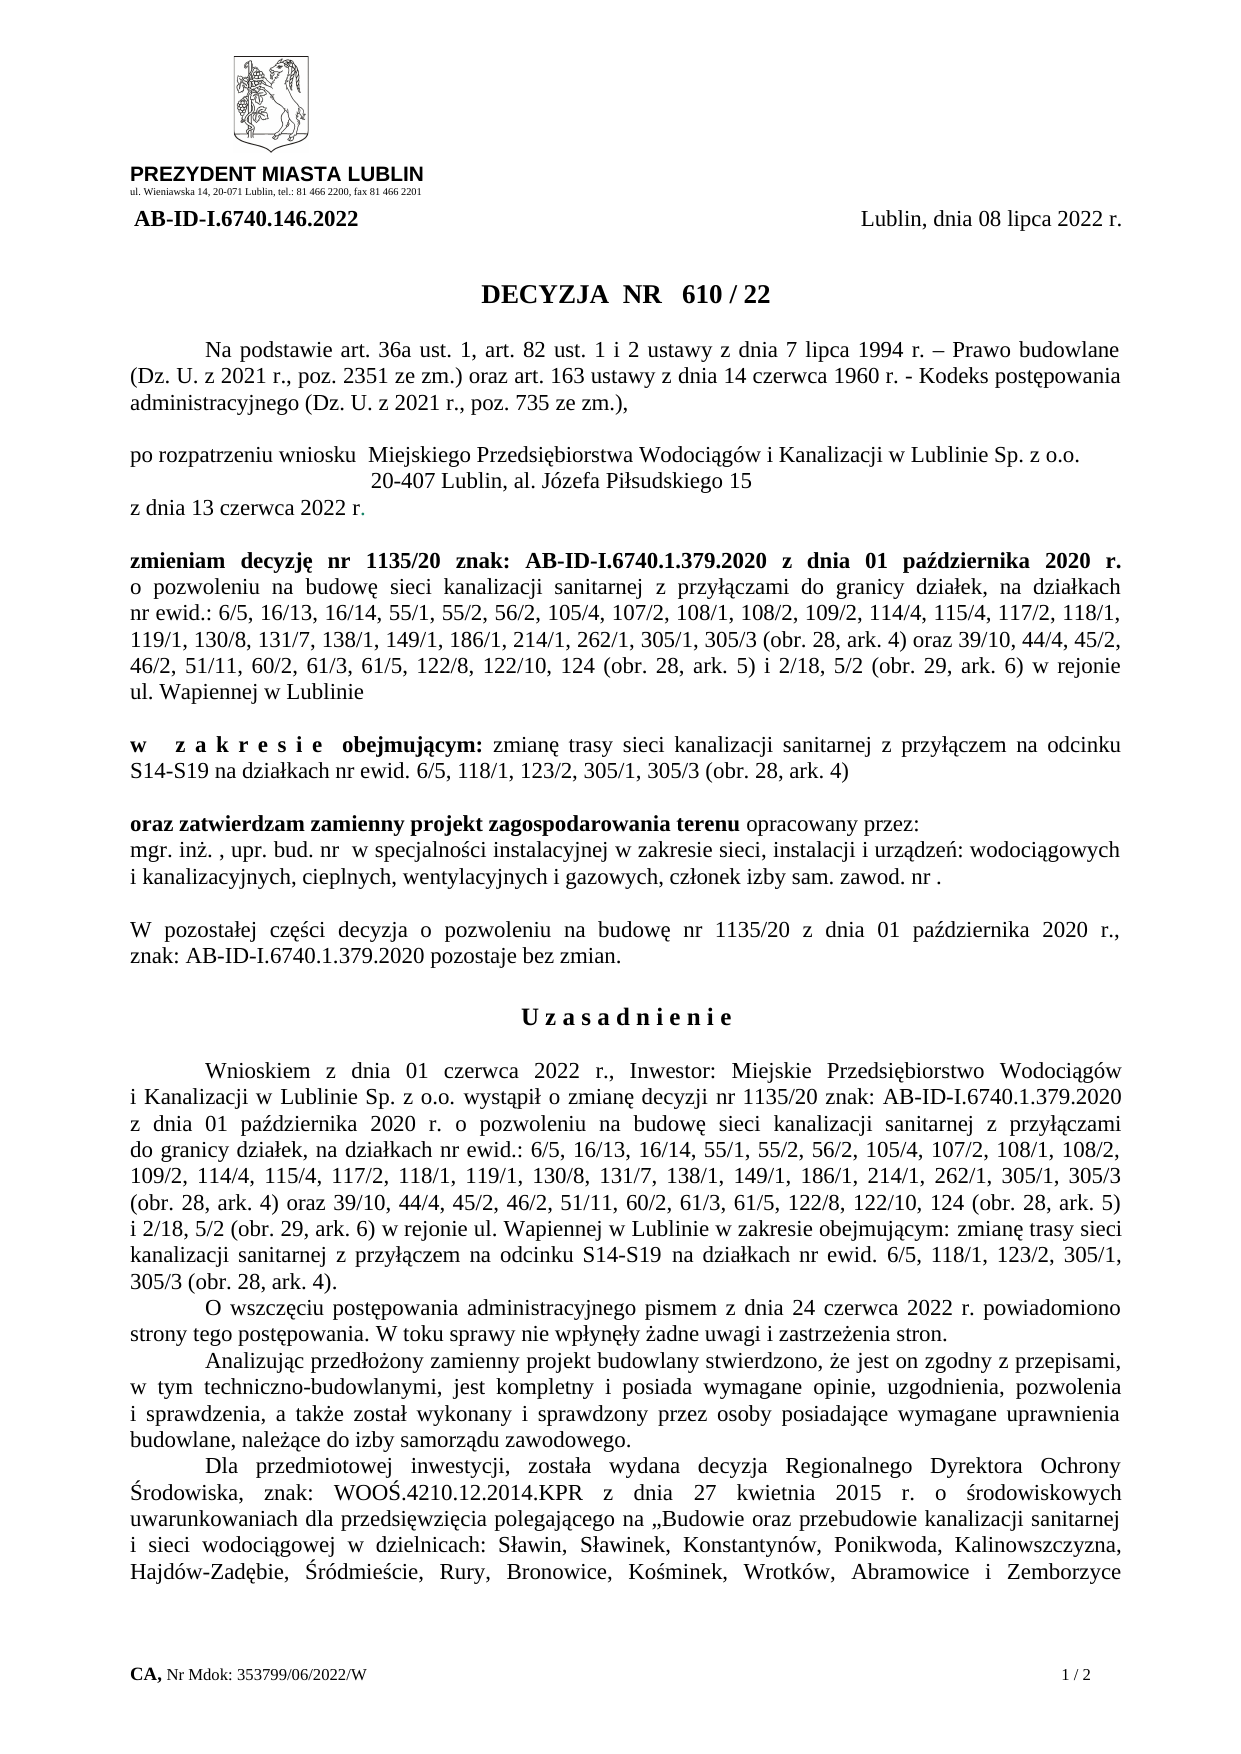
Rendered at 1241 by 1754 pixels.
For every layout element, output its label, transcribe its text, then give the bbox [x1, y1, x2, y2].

table_header AB-ID-I.6740.146.2022 [134, 203, 472, 232]
text 20-407 Lublin, al. Józefa Piłsudskiego 15 [130, 468, 1122, 494]
text oraz zatwierdzam zamienny projekt zagospodarowania terenu opracowany przez: [130, 810, 1122, 837]
text zmieniam decyzję nr 1135/20 znak: AB-ID-I.6740.1.379.2020 z dnia 01 października 2020 r. o pozwoleniu na budowę sieci kanalizacji sanitarnej z przyłączami do granicy działek, na działkach nr ewid.: 6/5, 16/13, 16/14, 55/1, 55/2, 56/2, 105/4, 107/2, 108/1, 108/2, 109/2, 114/4, 115/4, 117/2, 118/1, 119/1, 130/8, 131/7, 138/1, 149/1, 186/1, 214/1, 262/1, 305/1, 305/3 (obr. 28, ark. 4) oraz 39/10, 44/4, 45/2, 46/2, 51/11, 60/2, 61/3, 61/5, 122/8, 122/10, 124 (obr. 28, ark. 5) i 2/18, 5/2 (obr. 29, ark. 6) w rejonie ul. Wapiennej w Lublinie [130, 547, 1122, 705]
text Analizując przedłożony zamienny projekt budowlany stwierdzono, że jest on zgodny z przepisami, w tym techniczno-budowlanymi, jest kompletny i posiada wymagane opinie, uzgodnienia, pozwolenia i sprawdzenia, a także został wykonany i sprawdzony przez osoby posiadające wymagane uprawnienia budowlane, należące do izby samorządu zawodowego. [130, 1347, 1122, 1452]
text Na podstawie art. 36a ust. 1, art. 82 ust. 1 i 2 ustawy z dnia 7 lipca 1994 r. – Prawo budowlane (Dz. U. z 2021 r., poz. 2351 ze zm.) oraz art. 163 ustawy z dnia 14 czerwca 1960 r. - Kodeks postępowania administracyjnego (Dz. U. z 2021 r., poz. 735 ze zm.), [130, 336, 1122, 415]
text po rozpatrzeniu wniosku Miejskiego Przedsiębiorstwa Wodociągów i Kanalizacji w Lublinie Sp. z o.o. [130, 441, 1122, 468]
picture [233, 56, 309, 153]
text O wszczęciu postępowania administracyjnego pismem z dnia 24 czerwca 2022 r. powiadomiono strony tego postępowania. W toku sprawy nie wpłynęły żadne uwagi i zastrzeżenia stron. [130, 1294, 1122, 1347]
text W pozostałej części decyzja o pozwoleniu na budowę nr 1135/20 z dnia 01 października 2020 r., znak: AB-ID-I.6740.1.379.2020 pozostaje bez zmian. [130, 916, 1122, 968]
table_header Lublin, dnia 08 lipca 2022 r. [472, 203, 1122, 232]
text w z a k r e s i e obejmującym: zmianę trasy sieci kanalizacji sanitarnej z przyłączem na odcinku S14-S19 na działkach nr ewid. 6/5, 118/1, 123/2, 305/1, 305/3 (obr. 28, ark. 4) [130, 731, 1122, 784]
text PREZYDENT MIASTA LUBLIN [130, 47, 1122, 186]
text U z a s a d n i e n i e [130, 1002, 1122, 1031]
text mgr. inż. , upr. bud. nr w specjalności instalacyjnej w zakresie sieci, instalacji i urządzeń: wodociągowych i kanalizacyjnych, cieplnych, wentylacyjnych i gazowych, członek izby sam. zawod. nr . [130, 837, 1122, 889]
subtitle ul. Wieniawska 14, 20-071 Lublin, tel.: 81 466 2200, fax 81 466 2201 [130, 186, 1122, 198]
text Wnioskiem z dnia 01 czerwca 2022 r., Inwestor: Miejskie Przedsiębiorstwo Wodociągów i Kanalizacji w Lublinie Sp. z o.o. wystąpił o zmianę decyzji nr 1135/20 znak: AB-ID-I.6740.1.379.2020 z dnia 01 października 2020 r. o pozwoleniu na budowę sieci kanalizacji sanitarnej z przyłączami do granicy działek, na działkach nr ewid.: 6/5, 16/13, 16/14, 55/1, 55/2, 56/2, 105/4, 107/2, 108/1, 108/2, 109/2, 114/4, 115/4, 117/2, 118/1, 119/1, 130/8, 131/7, 138/1, 149/1, 186/1, 214/1, 262/1, 305/1, 305/3 (obr. 28, ark. 4) oraz 39/10, 44/4, 45/2, 46/2, 51/11, 60/2, 61/3, 61/5, 122/8, 122/10, 124 (obr. 28, ark. 5) i 2/18, 5/2 (obr. 29, ark. 6) w rejonie ul. Wapiennej w Lublinie w zakresie obejmującym: zmianę trasy sieci kanalizacji sanitarnej z przyłączem na odcinku S14-S19 na działkach nr ewid. 6/5, 118/1, 123/2, 305/1, 305/3 (obr. 28, ark. 4). [130, 1057, 1122, 1294]
text DECYZJA NR 610 / 22 [130, 280, 1122, 309]
text Dla przedmiotowej inwestycji, została wydana decyzja Regionalnego Dyrektora Ochrony Środowiska, znak: WOOŚ.4210.12.2014.KPR z dnia 27 kwietnia 2015 r. o środowiskowych uwarunkowaniach dla przedsięwzięcia polegającego na „Budowie oraz przebudowie kanalizacji sanitarnej i sieci wodociągowej w dzielnicach: Sławin, Sławinek, Konstantynów, Ponikwoda, Kalinowszczyzna, Hajdów-Zadębie, Śródmieście, Rury, Bronowice, Kośminek, Wrotków, Abramowice i Zemborzyce [130, 1452, 1122, 1637]
text z dnia 13 czerwca 2022 r. [130, 494, 1122, 520]
